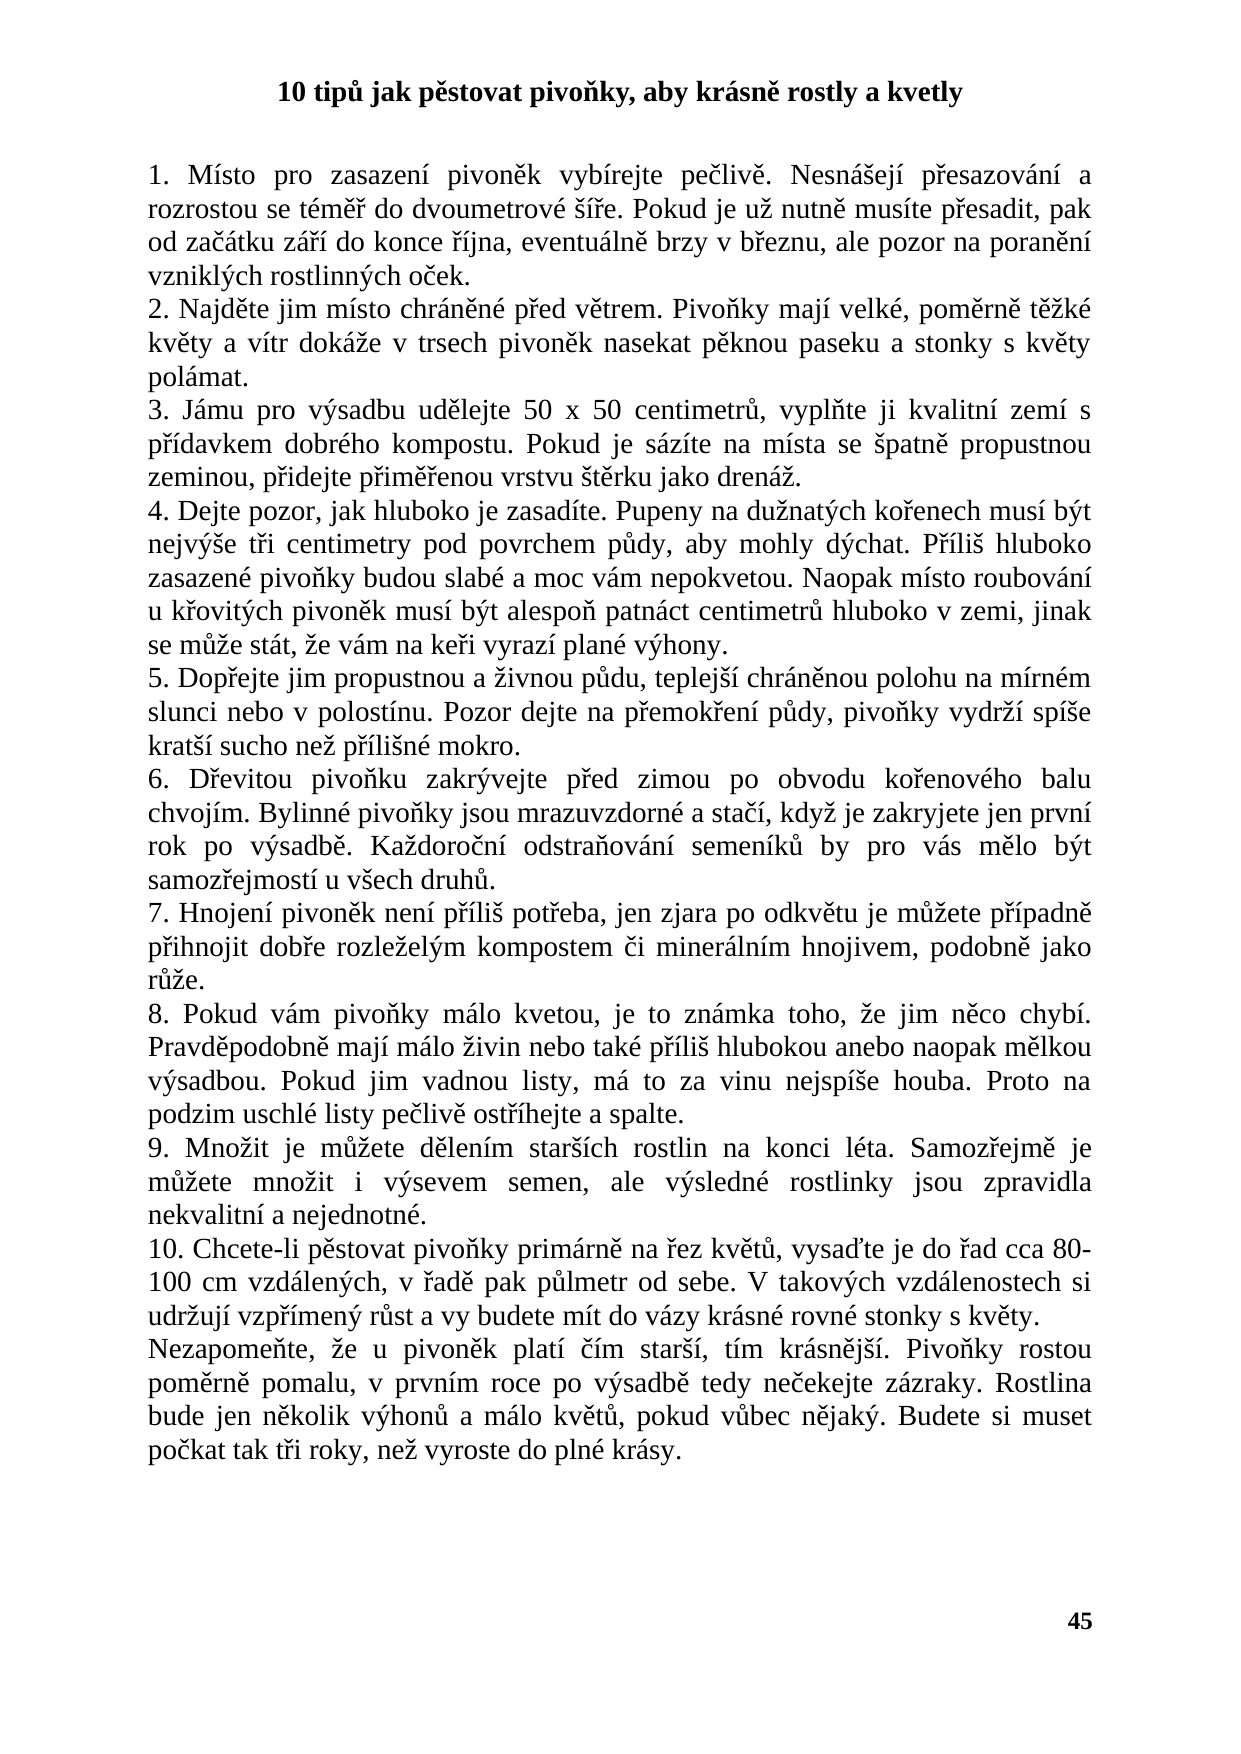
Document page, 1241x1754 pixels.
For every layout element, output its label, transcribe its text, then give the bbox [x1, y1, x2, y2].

text 2. Najděte jim místo chráněné před větrem. Pivoňky mají velké, poměrně těžké květy a vítr dokáže v trsech pivoněk nasekat pěknou paseku a stonky s květy polámat. [148, 292, 1093, 392]
text 10. Chcete-li pěstovat pivoňky primárně na řez květů, vysaďte je do řad cca 80-100 cm vzdálených, v řadě pak půlmetr od sebe. V takových vzdálenostech si udržují vzpřímený růst a vy budete mít do vázy krásné rovné stonky s květy. [148, 1231, 1093, 1331]
subtitle 10 tipů jak pěstovat pivoňky, aby krásně rostly a kvetly [148, 74, 1093, 107]
text 4. Dejte pozor, jak hluboko je zasadíte. Pupeny na dužnatých kořenech musí být nejvýše tři centimetry pod povrchem půdy, aby mohly dýchat. Příliš hluboko zasazené pivoňky budou slabé a moc vám nepokvetou. Naopak místo roubování u křovitých pivoněk musí být alespoň patnáct centimetrů hluboko v zemi, jinak se může stát, že vám na keři vyrazí plané výhony. [148, 493, 1093, 661]
text Nezapomeňte, že u pivoněk platí čím starší, tím krásnější. Pivoňky rostou poměrně pomalu, v prvním roce po výsadbě tedy nečekejte zázraky. Rostlina bude jen několik výhonů a málo květů, pokud vůbec nějaký. Budete si muset počkat tak tři roky, než vyroste do plné krásy. [148, 1331, 1093, 1466]
text 9. Množit je můžete dělením starších rostlin na konci léta. Samozřejmě je můžete množit i výsevem semen, ale výsledné rostlinky jsou zpravidla nekvalitní a nejednotné. [148, 1130, 1093, 1231]
text 5. Dopřejte jim propustnou a živnou půdu, teplejší chráněnou polohu na mírném slunci nebo v polostínu. Pozor dejte na přemokření půdy, pivoňky vydrží spíše kratší sucho než přílišné mokro. [148, 661, 1093, 761]
text 3. Jámu pro výsadbu udělejte 50 x 50 centimetrů, vyplňte ji kvalitní zemí s přídavkem dobrého kompostu. Pokud je sázíte na místa se špatně propustnou zeminou, přidejte přiměřenou vrstvu štěrku jako drenáž. [148, 392, 1093, 493]
text 6. Dřevitou pivoňku zakrývejte před zimou po obvodu kořenového balu chvojím. Bylinné pivoňky jsou mrazuvzdorné a stačí, když je zakryjete jen první rok po výsadbě. Každoroční odstraňování semeníků by pro vás mělo být samozřejmostí u všech druhů. [148, 761, 1093, 895]
text 7. Hnojení pivoněk není příliš potřeba, jen zjara po odkvětu je můžete případně přihnojit dobře rozleželým kompostem či minerálním hnojivem, podobně jako růže. [148, 895, 1093, 996]
text 1. Místo pro zasazení pivoněk vybírejte pečlivě. Nesnášejí přesazování a rozrostou se téměř do dvoumetrové šíře. Pokud je už nutně musíte přesadit, pak od začátku září do konce října, eventuálně brzy v březnu, ale pozor na poranění vzniklých rostlinných oček. [148, 157, 1093, 292]
text 8. Pokud vám pivoňky málo kvetou, je to známka toho, že jim něco chybí. Pravděpodobně mají málo živin nebo také příliš hlubokou anebo naopak mělkou výsadbou. Pokud jim vadnou listy, má to za vinu nejspíše houba. Proto na podzim uschlé listy pečlivě ostříhejte a spalte. [148, 996, 1093, 1130]
